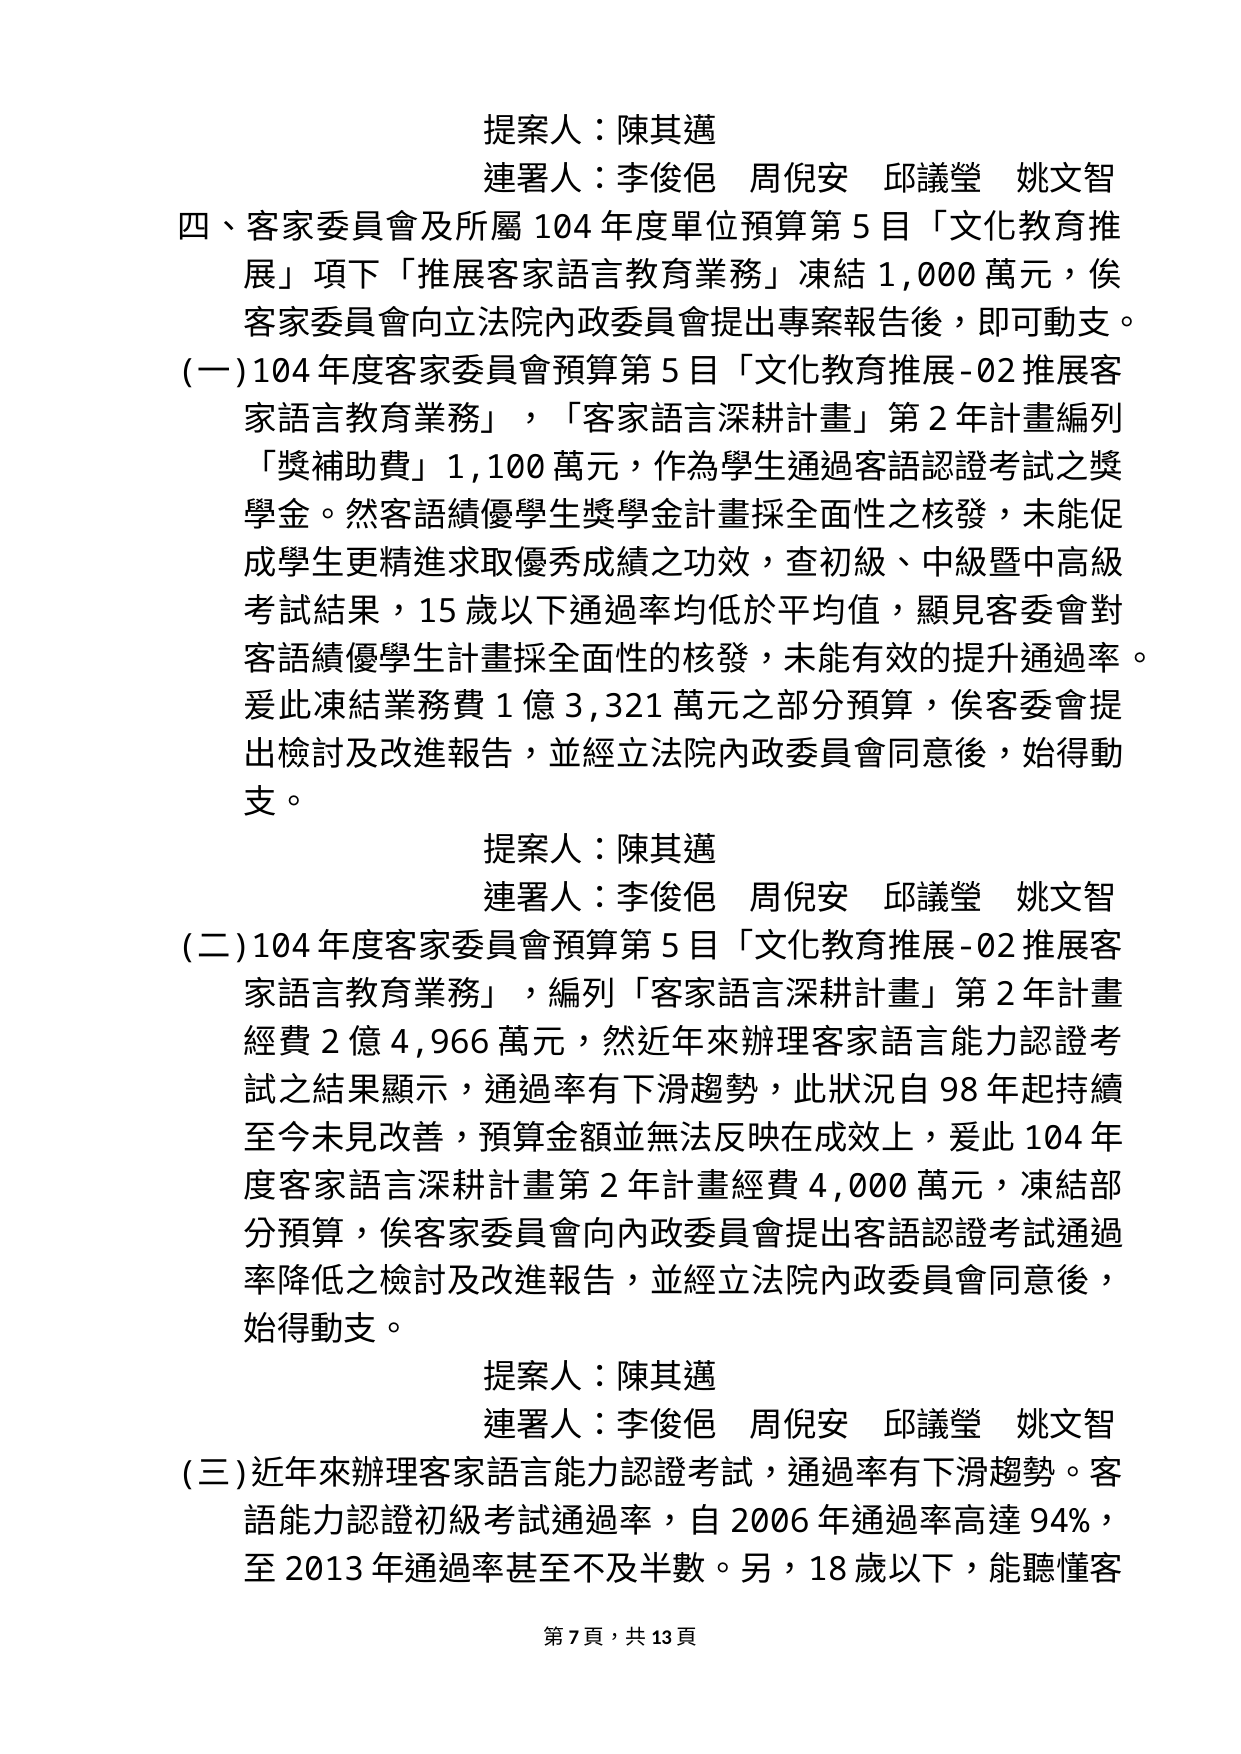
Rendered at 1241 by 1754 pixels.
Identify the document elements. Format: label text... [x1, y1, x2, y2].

text 連署人：李俊俋 周倪安 邱議瑩 姚文智 [133, 1398, 1122, 1446]
text 提案人：陳其邁 [133, 823, 1122, 871]
text 連署人：李俊俋 周倪安 邱議瑩 姚文智 [133, 152, 1122, 200]
text 提案人：陳其邁 [133, 104, 1122, 152]
text (二)104年度客家委員會預算第5目「文化教育推展-02推展客家語言教育業務」，編列「客家語言深耕計畫」第2年計畫經費2億4,966萬元，然近年來辦理客家語言能力認證考試之結果顯示，通過率有下滑趨勢，此狀況自98年起持續至今未見改善，預算金額並無法反映在成效上，爰此104年度客家語言深耕計畫第2年計畫經費4,000萬元，凍結部分預算，俟客家委員會向內政委員會提出客語認證考試通過率降低之檢討及改進報告，並經立法院內政委員會同意後，始得動支。 [177, 919, 1123, 1350]
text 四、客家委員會及所屬104年度單位預算第5目「文化教育推展」項下「推展客家語言教育業務」凍結1,000萬元，俟客家委員會向立法院內政委員會提出專案報告後，即可動支。 [177, 200, 1122, 344]
text (三)近年來辦理客家語言能力認證考試，通過率有下滑趨勢。客語能力認證初級考試通過率，自2006年通過率高達94%，至2013年通過率甚至不及半數。另，18歲以下，能聽懂客 [177, 1446, 1123, 1590]
text 提案人：陳其邁 [133, 1350, 1122, 1398]
text (一)104年度客家委員會預算第5目「文化教育推展-02推展客家語言教育業務」，「客家語言深耕計畫」第2年計畫編列「獎補助費」1,100萬元，作為學生通過客語認證考試之獎學金。然客語績優學生獎學金計畫採全面性之核發，未能促成學生更精進求取優秀成績之功效，查初級、中級暨中高級考試結果，15歲以下通過率均低於平均值，顯見客委會對客語績優學生計畫採全面性的核發，未能有效的提升通過率。爰此凍結業務費1億3,321萬元之部分預算，俟客委會提出檢討及改進報告，並經立法院內政委員會同意後，始得動支。 [177, 344, 1123, 823]
text 連署人：李俊俋 周倪安 邱議瑩 姚文智 [133, 871, 1122, 919]
